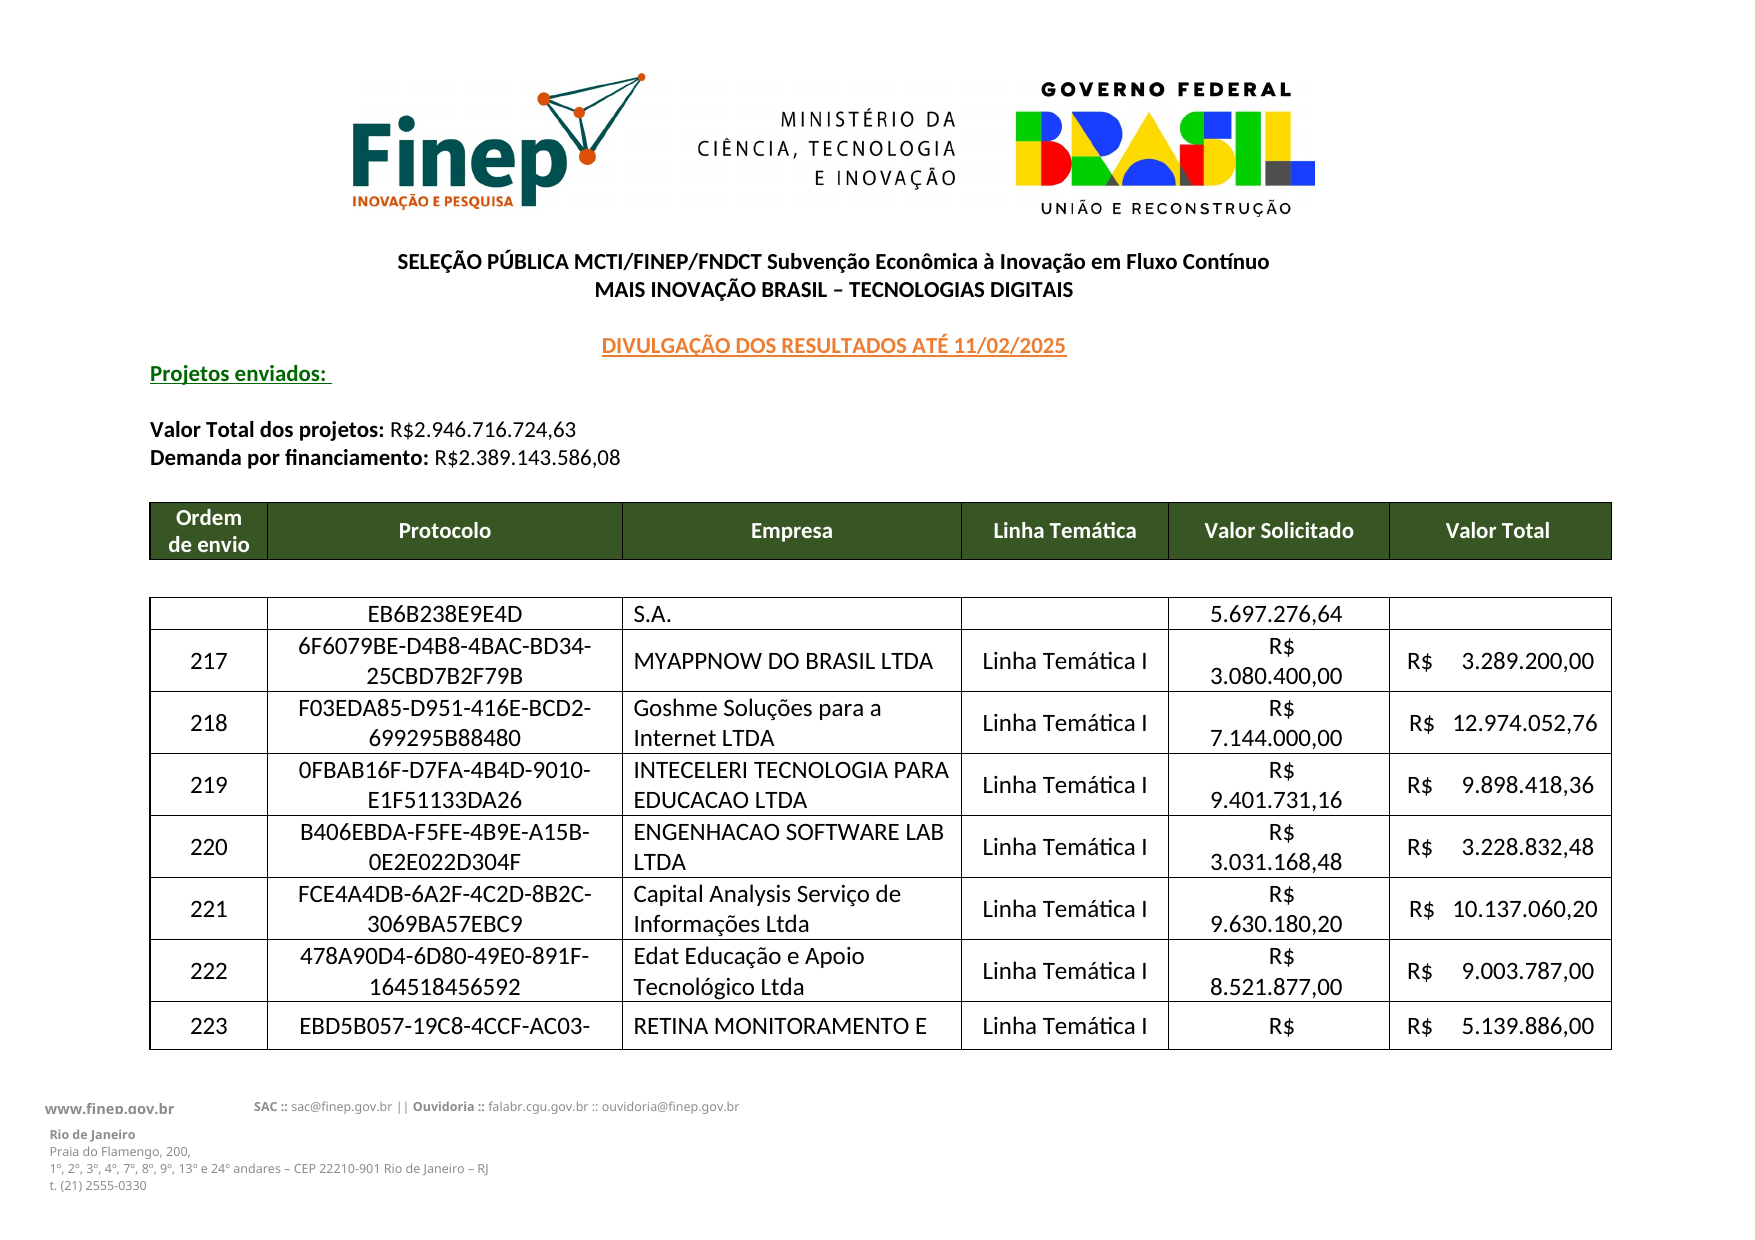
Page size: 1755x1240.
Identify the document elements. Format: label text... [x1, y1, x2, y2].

table_cell 220 [151, 816, 267, 877]
table_cell R$ 3.080.400,00 [1169, 630, 1389, 691]
table_cell ENGENHACAO SOFTWARE LAB LTDA [623, 816, 961, 877]
table_cell R$ 3.228.832,48 [1390, 816, 1611, 877]
table_cell EBD5B057-19C8-4CCF-AC03- [268, 1002, 622, 1049]
table_cell R$ 9.630.180,20 [1169, 878, 1389, 939]
table_cell R$ [1169, 1002, 1389, 1049]
table_cell R$ 7.144.000,00 [1169, 692, 1389, 753]
table_cell Capital Analysis Serviço de Informações Ltda [623, 878, 961, 939]
table_cell [151, 598, 267, 629]
table_cell 222 [151, 940, 267, 1001]
table_cell 478A90D4-6D80-49E0-891F-164518456592 [268, 940, 622, 1001]
table_cell F03EDA85-D951-416E-BCD2-699295B88480 [268, 692, 622, 753]
table_cell RETINA MONITORAMENTO E [623, 1002, 961, 1049]
table_cell EB6B238E9E4D [268, 598, 622, 629]
table_cell Linha Temática I [962, 630, 1168, 691]
table_cell R$ 9.898.418,36 [1390, 754, 1611, 815]
table_cell 5.697.276,64 [1169, 598, 1389, 629]
table_cell 223 [151, 1002, 267, 1049]
table_cell INTECELERI TECNOLOGIA PARA EDUCACAO LTDA [623, 754, 961, 815]
table_cell FCE4A4DB-6A2F-4C2D-8B2C-3069BA57EBC9 [268, 878, 622, 939]
table_cell Linha Temática I [962, 816, 1168, 877]
table_cell Linha Temática I [962, 754, 1168, 815]
table_cell 218 [151, 692, 267, 753]
table_cell 219 [151, 754, 267, 815]
table_cell B406EBDA-F5FE-4B9E-A15B-0E2E022D304F [268, 816, 622, 877]
table_cell [962, 598, 1168, 629]
table_cell MYAPPNOW DO BRASIL LTDA [623, 630, 961, 691]
table_cell Linha Temática I [962, 1002, 1168, 1049]
table_cell Edat Educação e Apoio Tecnológico Ltda [623, 940, 961, 1001]
table_cell [1390, 598, 1611, 629]
table_cell R$ 10.137.060,20 [1390, 878, 1611, 939]
table_cell R$ 9.003.787,00 [1390, 940, 1611, 1001]
table_cell R$ 9.401.731,16 [1169, 754, 1389, 815]
table_cell Goshme Soluções para a Internet LTDA [623, 692, 961, 753]
table_cell R$ 8.521.877,00 [1169, 940, 1389, 1001]
table_cell R$ 3.289.200,00 [1390, 630, 1611, 691]
table_cell S.A. [623, 598, 961, 629]
table_cell Linha Temática I [962, 940, 1168, 1001]
table_cell R$ 12.974.052,76 [1390, 692, 1611, 753]
table_cell R$ 3.031.168,48 [1169, 816, 1389, 877]
table_cell 217 [151, 630, 267, 691]
table_cell 221 [151, 878, 267, 939]
table_cell 0FBAB16F-D7FA-4B4D-9010-E1F51133DA26 [268, 754, 622, 815]
table_cell 6F6079BE-D4B8-4BAC-BD34-25CBD7B2F79B [268, 630, 622, 691]
table_cell Linha Temática I [962, 878, 1168, 939]
table_cell R$ 5.139.886,00 [1390, 1002, 1611, 1049]
table_cell Linha Temática I [962, 692, 1168, 753]
